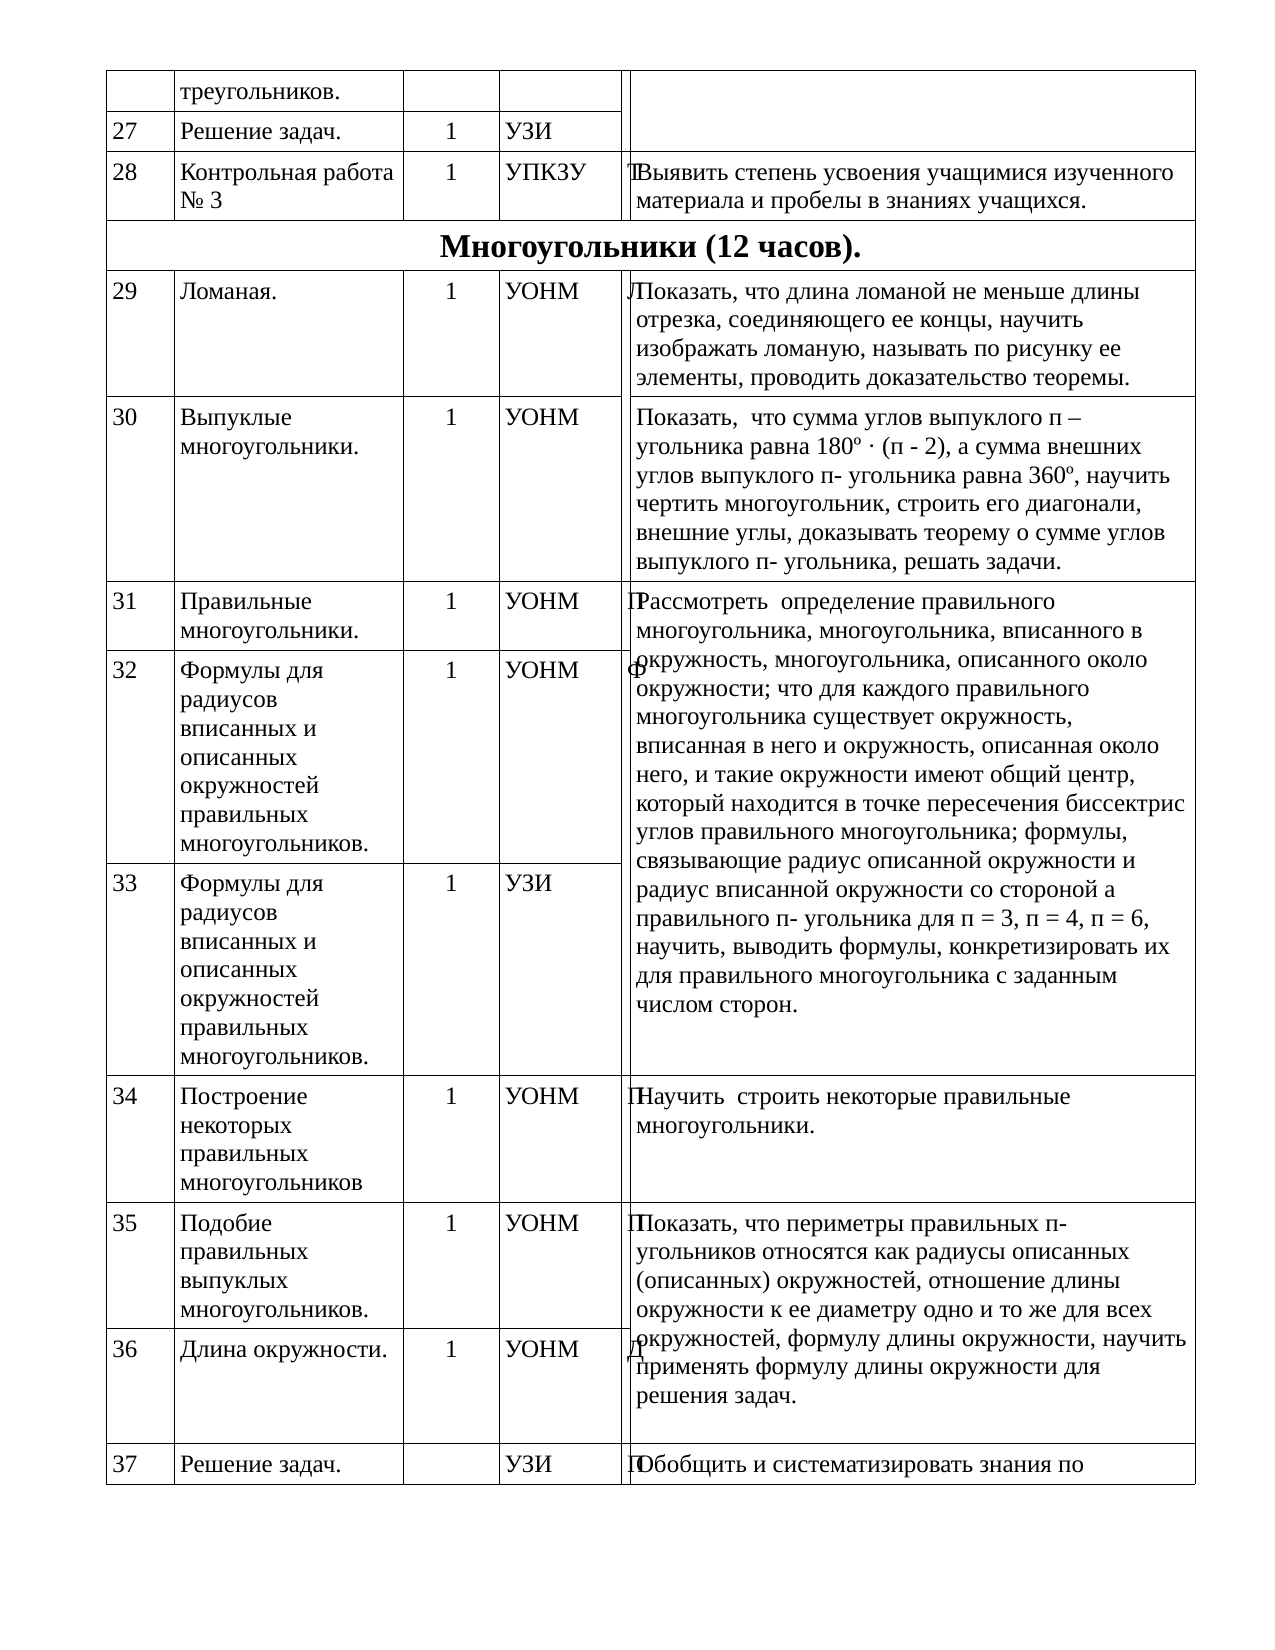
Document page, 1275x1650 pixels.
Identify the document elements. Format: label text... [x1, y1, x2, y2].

table_cell Формулы для радиусов вписанных и описанных окружностей правильных многоугольников. [175, 864, 403, 1075]
table_cell 1 [404, 1076, 499, 1202]
table_cell Рассмотреть определение правильного многоугольника, многоугольника, вписанного в окружность, многоугольника, описанного около окружности; что для каждого правильного многоугольника существует окружность, вписанная в него и окружность, описанная около него, и такие окружности имеют общий центр, который находится в точке пересечения биссектрис углов правильного многоугольника; формулы, связывающие радиус описанной окружности и радиус вписанной окружности со стороной а правильного п- угольника для п = 3, п = 4, п = 6, научить, выводить формулы, конкретизировать их для правильного многоугольника с заданным числом сторон. [631, 582, 1195, 1075]
table_cell Показать, что периметры правильных п- угольников относятся как радиусы описанных (описанных) окружностей, отношение длины окружности к ее диаметру одно и то же для всех окружностей, формулу длины окружности, научить применять формулу длины окружности для решения задач. [631, 1203, 1195, 1443]
table_cell 36 [107, 1329, 174, 1443]
table_cell 29 [107, 271, 174, 396]
table_cell Правильные многоугольники. [175, 582, 403, 649]
table_cell УПКЗУ [500, 152, 621, 220]
table_cell Решение задач. [175, 112, 403, 151]
table_cell Решение задач. [175, 1444, 403, 1484]
table_cell Ломаная. [175, 271, 403, 396]
table_cell УОНМ [500, 1076, 621, 1202]
table_cell 1 [404, 271, 499, 396]
table_cell [404, 1444, 499, 1484]
table_cell 1 [404, 651, 499, 862]
table_cell 1 [404, 1203, 499, 1328]
table_cell Показать, что сумма углов выпуклого п – угольника равна 180º · (п - 2), а сумма внешних углов выпуклого п- угольника равна 360º, научить чертить многоугольник, строить его диагонали, внешние углы, доказывать теорему о сумме углов выпуклого п- угольника, решать задачи. [631, 397, 1195, 581]
table_cell 1 [404, 397, 499, 581]
table_cell Подобие правильных выпуклых многоугольников. [175, 1203, 403, 1328]
table_cell Показать, что длина ломаной не меньше длины отрезка, соединяющего ее концы, научить изображать ломаную, называть по рисунку ее элементы, проводить доказательство теоремы. [631, 271, 1195, 396]
table_cell Длина окружности. [175, 1329, 403, 1443]
table_cell УОНМ [500, 271, 621, 396]
table_cell [107, 71, 174, 111]
table_cell 31 [107, 582, 174, 649]
table_cell 30 [107, 397, 174, 581]
table_cell 1 [404, 864, 499, 1075]
table_cell треугольников. [175, 71, 403, 111]
table_cell УОНМ [500, 582, 621, 649]
table_cell Выявить степень усвоения учащимися изученного материала и пробелы в знаниях учащихся. [631, 152, 1195, 220]
table_cell Формулы для радиусов вписанных и описанных окружностей правильных многоугольников. [175, 651, 403, 862]
table_cell 34 [107, 1076, 174, 1202]
table_cell УОНМ [500, 1329, 621, 1443]
table_cell УЗИ [500, 1444, 621, 1484]
table_cell повторить теоремы косинусов и синусов, следствия из этих теорем, рассмотреть алгоритмы решения треугольников и научить для каждой из трех основных задач проводить решение в общем виде и для конкретных треугольников. [631, 71, 1195, 151]
table_cell УЗИ [500, 864, 621, 1075]
table_cell УОНМ [500, 1203, 621, 1328]
table_cell УЗИ [500, 112, 621, 151]
table_cell Правильные многоугольники. [622, 1076, 630, 1202]
table_cell Выпуклые многоугольники. [175, 397, 403, 581]
table_cell 27 [107, 112, 174, 151]
table_cell Научить строить некоторые правильные многоугольники. [631, 1076, 1195, 1202]
table_cell 32 [107, 651, 174, 862]
table_cell УОНМ [500, 651, 621, 862]
table_cell [404, 71, 499, 111]
table_cell 37 [107, 1444, 174, 1484]
table_cell 35 [107, 1203, 174, 1328]
table_cell 1 [404, 152, 499, 220]
table_cell УОНМ [500, 397, 621, 581]
table_cell Формулы для нахождения радиуса описанной окружности, радиуса вписанной окружности для правильного многоугольника со стороной а и числом сторон n [622, 651, 630, 1075]
table_cell 1 [404, 582, 499, 649]
table_cell Построение некоторых правильных многоугольников [175, 1076, 403, 1202]
table_cell Контрольная работа № 3 [175, 152, 403, 220]
table_cell 28 [107, 152, 174, 220]
table_cell 33 [107, 864, 174, 1075]
table_cell Многоугольники (12 часов). [107, 221, 1195, 270]
table_cell Обобщить и систематизировать знания по пройденным темам и научить использовать их при решении задач. [631, 1444, 1195, 1484]
table_cell 1 [404, 1329, 499, 1443]
table_cell [500, 71, 621, 111]
table_cell 1 [404, 112, 499, 151]
